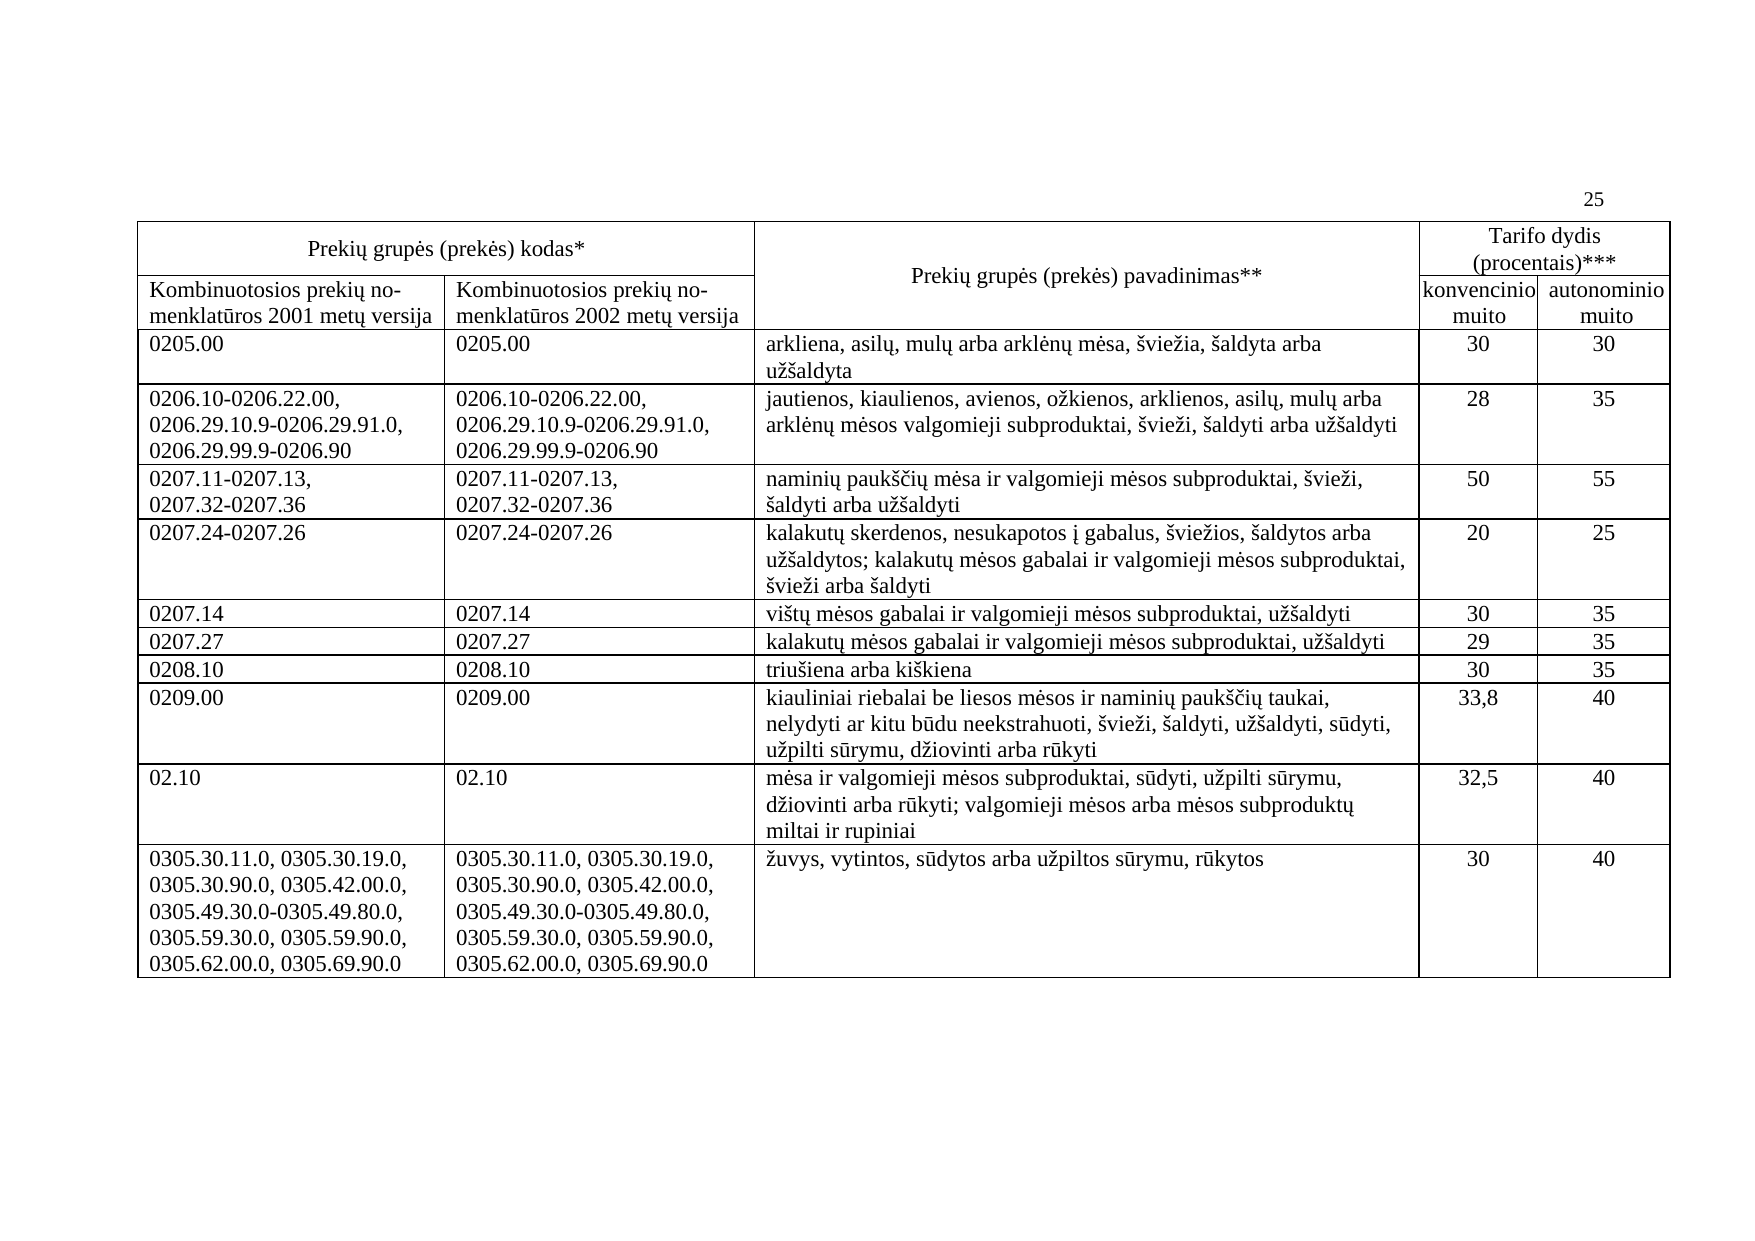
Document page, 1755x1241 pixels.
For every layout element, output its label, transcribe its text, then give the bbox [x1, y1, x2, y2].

table_cell 0205.00 [445, 330, 754, 383]
table_cell mėsa ir valgomieji mėsos subproduktai, sūdyti, užpilti sūrymu, džiovinti arba rūkyti; valgomieji mėsos arba mėsos subproduktų miltai ir rupiniai [755, 765, 1418, 843]
table_cell 30 [1538, 330, 1669, 383]
table_cell 40 [1538, 765, 1669, 843]
table_cell 0206.10-0206.22.00, 0206.29.10.9-0206.29.91.0, 0206.29.99.9-0206.90 [139, 385, 444, 464]
table_cell arkliena, asilų, mulų arba arklėnų mėsa, šviežia, šaldyta arba užšaldyta [755, 330, 1418, 383]
table_header Prekių grupės (prekės) pavadinimas** [755, 222, 1419, 329]
table_cell 30 [1420, 656, 1537, 682]
table_cell 02.10 [445, 765, 754, 843]
table_cell 0207.27 [139, 628, 444, 654]
table_cell 0208.10 [139, 656, 444, 682]
table_cell triušiena arba kiškiena [755, 656, 1418, 682]
table_cell 0207.24-0207.26 [139, 520, 444, 598]
table_cell žuvys, vytintos, sūdytos arba užpiltos sūrymu, rūkytos [755, 845, 1418, 977]
table_cell 29 [1420, 628, 1537, 654]
table_cell 28 [1420, 385, 1537, 464]
table_cell 0205.00 [139, 330, 444, 383]
table_cell 35 [1538, 600, 1669, 626]
table_cell kiauliniai riebalai be liesos mėsos ir naminių paukščių taukai, nelydyti ar kitu būdu neekstrahuoti, švieži, šaldyti, užšaldyti, sūdyti, užpilti sūrymu, džiovinti arba rūkyti [755, 684, 1418, 763]
table_cell 35 [1538, 385, 1669, 464]
table_cell 0209.00 [139, 684, 444, 763]
table_cell 40 [1538, 684, 1669, 763]
table_cell jautienos, kiaulienos, avienos, ožkienos, arklienos, asilų, mulų arba arklėnų mėsos valgomieji subproduktai, švieži, šaldyti arba užšaldyti [755, 385, 1418, 464]
table_cell autonominio muito [1538, 276, 1669, 329]
table_cell 0305.30.11.0, 0305.30.19.0, 0305.30.90.0, 0305.42.00.0, 0305.49.30.0-0305.49.80.0, 0305.59.30.0, 0305.59.90.0, 0305.62.00.0, 0305.69.90.0 [445, 845, 754, 977]
table_cell 35 [1538, 628, 1669, 654]
table_cell 25 [1538, 520, 1669, 598]
table_cell kalakutų skerdenos, nesukapotos į gabalus, šviežios, šaldytos arba užšaldytos; kalakutų mėsos gabalai ir valgomieji mėsos subproduktai, švieži arba šaldyti [755, 520, 1418, 598]
table_cell 0209.00 [445, 684, 754, 763]
table_cell 0206.10-0206.22.00, 0206.29.10.9-0206.29.91.0, 0206.29.99.9-0206.90 [445, 385, 754, 464]
table_cell 35 [1538, 656, 1669, 682]
table_cell naminių paukščių mėsa ir valgomieji mėsos subproduktai, švieži, šaldyti arba užšaldyti [755, 465, 1418, 518]
table_header Prekių grupės (prekės) kodas* [138, 222, 754, 275]
table_cell 0305.30.11.0, 0305.30.19.0, 0305.30.90.0, 0305.42.00.0, 0305.49.30.0-0305.49.80.0, 0305.59.30.0, 0305.59.90.0, 0305.62.00.0, 0305.69.90.0 [139, 845, 444, 977]
table_cell 50 [1420, 465, 1537, 518]
table_cell 0207.11-0207.13, 0207.32-0207.36 [445, 465, 754, 518]
table_cell Kombinuotosios prekių no-menklatūros 2002 metų versija [445, 276, 754, 329]
table_cell 0207.11-0207.13, 0207.32-0207.36 [139, 465, 444, 518]
table_cell 30 [1420, 330, 1537, 383]
table_cell vištų mėsos gabalai ir valgomieji mėsos subproduktai, užšaldyti [755, 600, 1418, 626]
table_cell kalakutų mėsos gabalai ir valgomieji mėsos subproduktai, užšaldyti [755, 628, 1418, 654]
table_cell 0207.14 [445, 600, 754, 626]
table_cell 20 [1420, 520, 1537, 598]
table_cell 40 [1538, 845, 1669, 977]
table_cell konvencinio muito [1420, 276, 1537, 329]
table_cell 0207.14 [139, 600, 444, 626]
table_cell 32,5 [1420, 765, 1537, 843]
table_cell 30 [1420, 845, 1537, 977]
table_cell 0208.10 [445, 656, 754, 682]
table_cell 0207.27 [445, 628, 754, 654]
table_cell 55 [1538, 465, 1669, 518]
table_cell 02.10 [139, 765, 444, 843]
table_cell 30 [1420, 600, 1537, 626]
table_cell Kombinuotosios prekių no-menklatūros 2001 metų versija [138, 276, 444, 329]
table_cell 0207.24-0207.26 [445, 520, 754, 598]
table_cell 33,8 [1420, 684, 1537, 763]
table_header Tarifo dydis (procentais)*** [1420, 222, 1669, 275]
